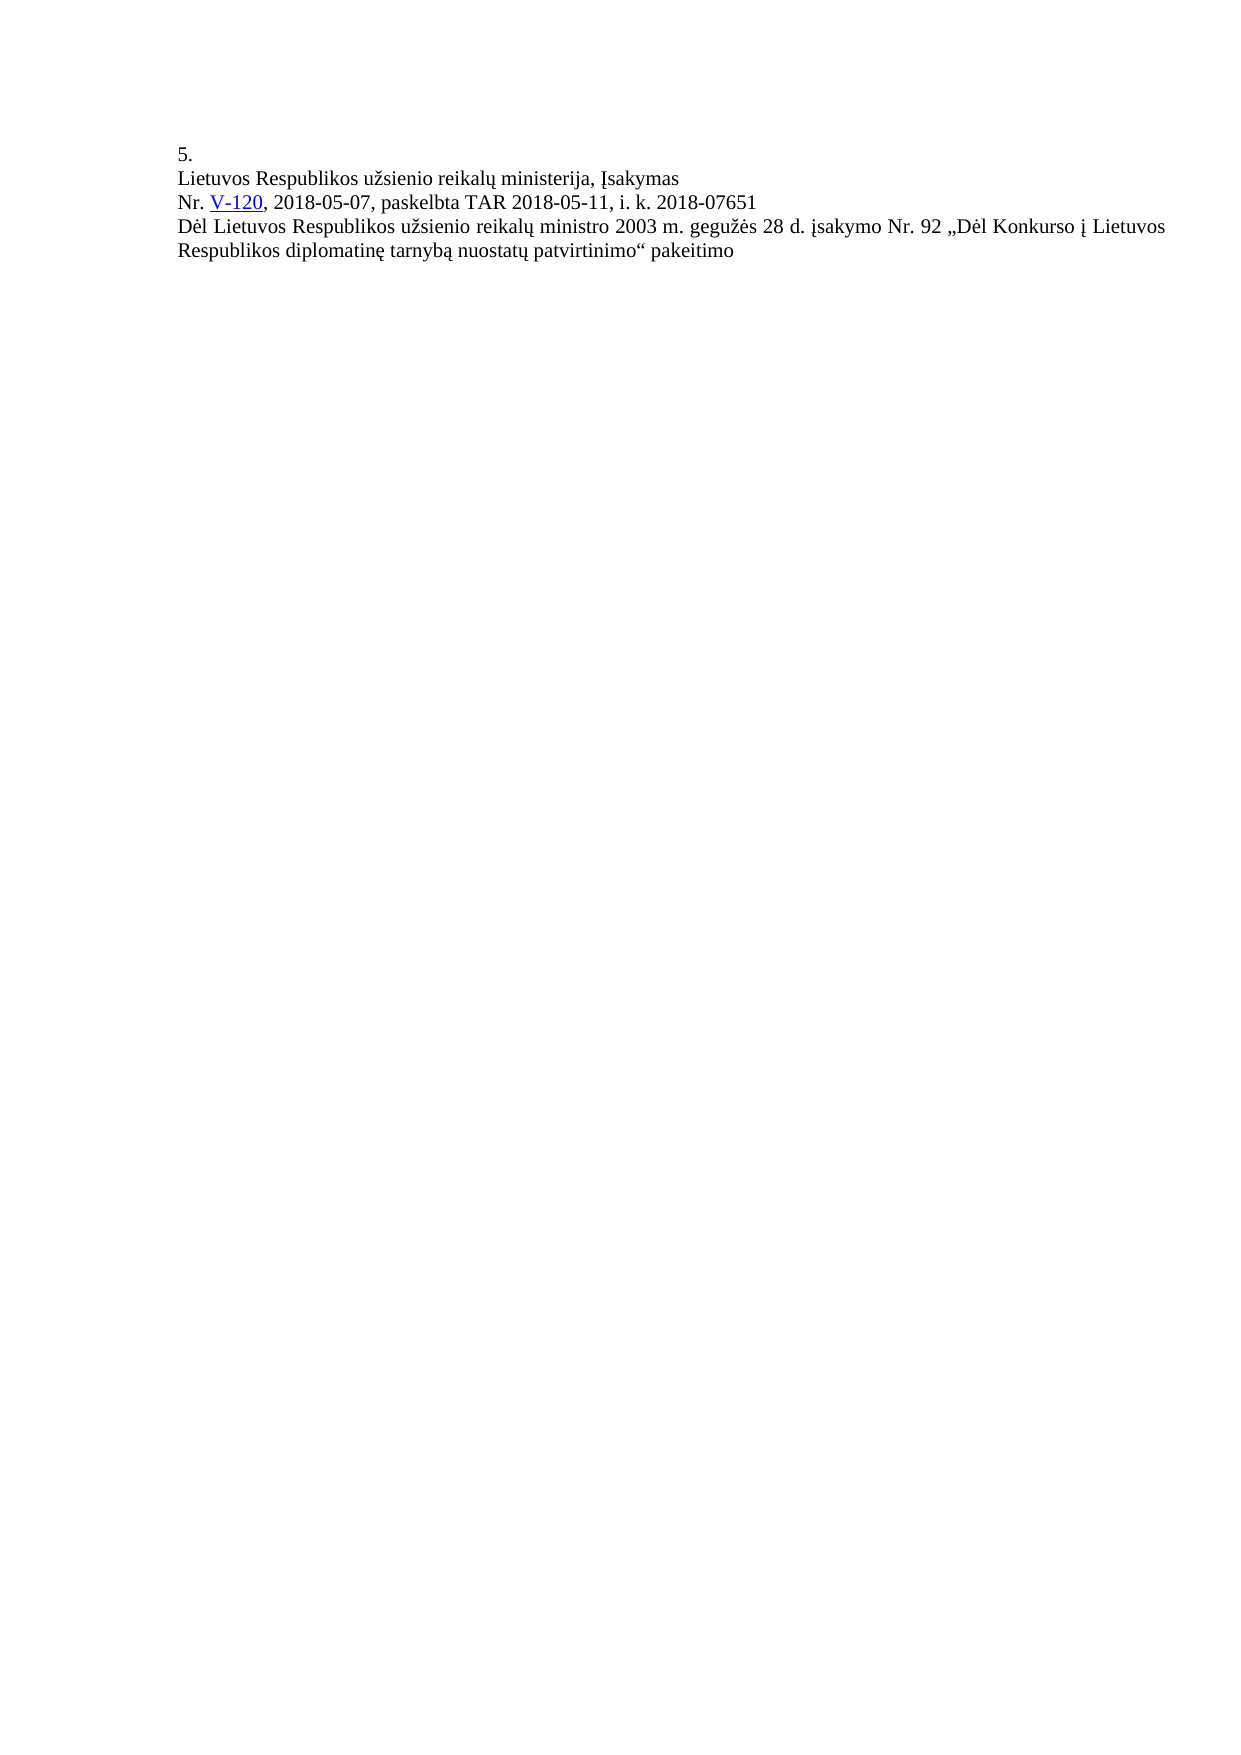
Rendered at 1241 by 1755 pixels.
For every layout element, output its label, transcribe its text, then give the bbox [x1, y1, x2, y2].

text Lietuvos Respublikos užsienio reikalų ministerija, Įsakymas [177, 166, 1166, 190]
text 5. [177, 142, 1166, 166]
text Nr. V-120, 2018-05-07, paskelbta TAR 2018-05-11, i. k. 2018-07651 [177, 190, 1166, 214]
text Dėl Lietuvos Respublikos užsienio reikalų ministro 2003 m. gegužės 28 d. įsakymo Nr. 92 „Dėl Konkurso į Lietuvos Respublikos diplomatinę tarnybą nuostatų patvirtinimo“ pakeitimo [177, 214, 1166, 262]
